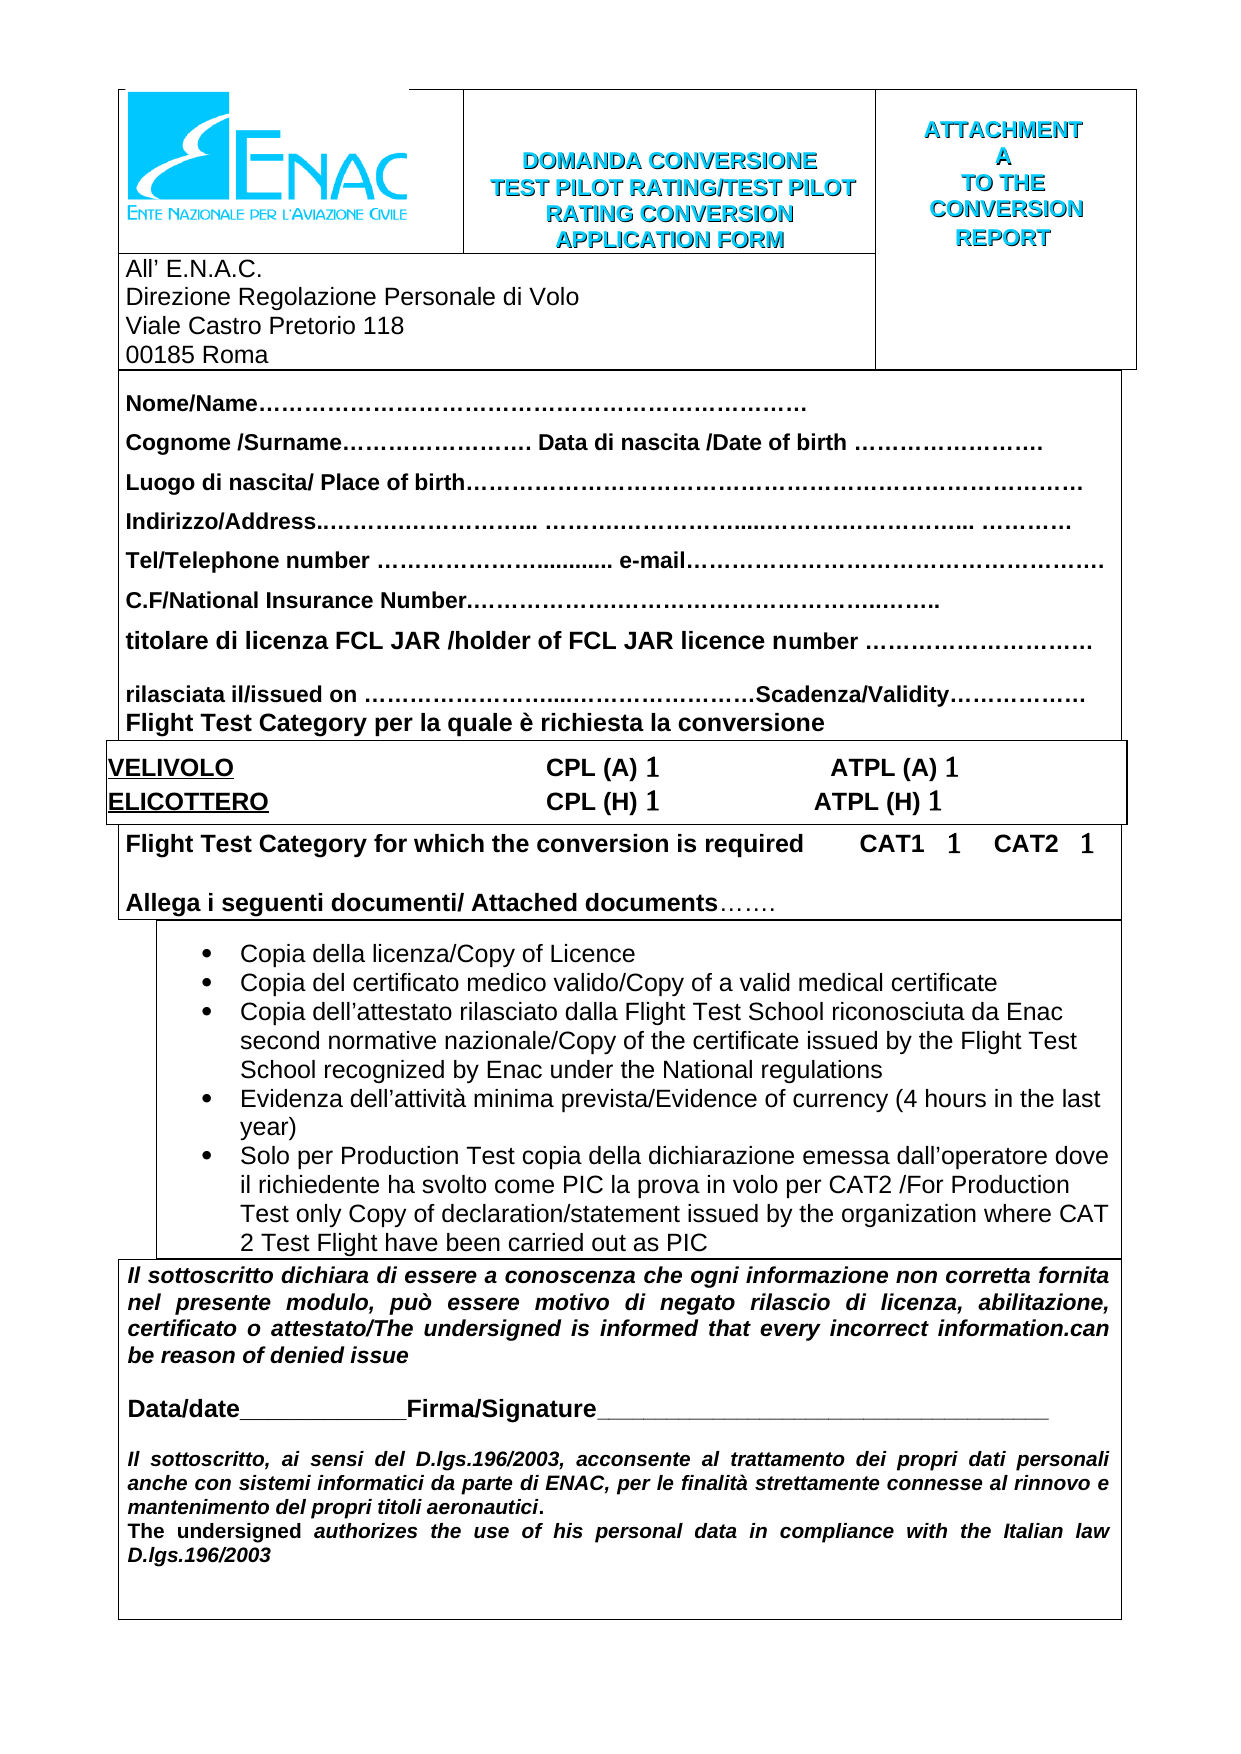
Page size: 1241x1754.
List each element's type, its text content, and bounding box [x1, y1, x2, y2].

list Solo per Production Test copia della dichiarazione emessa dall’operatore dove il richiedente ha svolto come PIC la prova in volo per CAT2 /For Production Test only Copy of declaration/statement issued by the organization where CAT 2 Test Flight have been carried out as PIC [157, 1121, 1121, 1258]
text Flight Test Category for which the conversion is required CAT1  CAT2  [119, 717, 1121, 740]
text Luogo di nascita/ Place of birth……………………………………………………………………… Indirizzo/Address..……….……………... ……….…………….....……….……………... ………… Tel/Telephone number …………………............ e-mail………………………………………………. C.F/National Insurance Number.……………….……………………………..…….. [119, 449, 1121, 607]
list Copia della licenza/Copy of Licence [157, 921, 1121, 948]
text Flight Test Category for which the conversion is required CAT1  CAT2  [119, 825, 1121, 859]
text titolare di licenza FCL JAR /holder of FCL JAR licence number ………………………… [119, 607, 1121, 655]
text VELIVOLO CPL (A)  ATPL (A)  [108, 749, 1111, 782]
text Il sottoscritto, ai sensi del D.lgs.196/2003, acconsente al trattamento dei propri dati personali anche con sistemi informatici da parte di ENAC, per le finalità strettamente connesse al rinnovo e mantenimento del propri titoli aeronautici. [119, 1444, 1121, 1516]
table_header [119, 90, 463, 253]
text Data/date____________Firma/Signature_______________________________________ [119, 1391, 1121, 1423]
table_header ATTACHMENT A TO THE CONVERSION REPORT [876, 90, 1136, 369]
text Allega i seguenti documenti/ Attached documents……. [119, 868, 1121, 919]
table_header DOMANDA CONVERSIONE TEST PILOT RATING/TEST PILOT RATING CONVERSION APPLICATION FORM [464, 90, 875, 253]
list Copia del certificato medico valido/Copy of a valid medical certificate [157, 948, 1121, 977]
text ELICOTTERO CPL (H)  ATPL (H)  [108, 782, 1111, 816]
text Cognome /Surname……………………. Data di nascita /Date of birth ……………………. [119, 409, 1121, 449]
text Flight Test Category per la quale è richiesta la conversione [119, 688, 1121, 717]
text Nome/Name……………………………………………………………… [119, 371, 1121, 409]
list Copia dell’attestato rilasciato dalla Flight Test School riconosciuta da Enac second normative nazionale/Copy of the certificate issued by the Flight Test School recognized by Enac under the National regulations [157, 977, 1121, 1064]
text rilasciata il/issued on ……………………....……………………Scadenza/Validity……………… [119, 662, 1121, 688]
text Il sottoscritto dichiara di essere a conoscenza che ogni informazione non corretta fornita nel presente modulo, può essere motivo di negato rilascio di licenza, abilitazione, certificato o attestato/The undersigned is informed that every incorrect information.can be reason of denied issue [119, 1260, 1121, 1368]
text Flight Test Category per la quale è richiesta la conversione [107, 741, 1126, 824]
list Evidenza dell’attività minima prevista/Evidence of currency (4 hours in the last year) [157, 1064, 1121, 1121]
table_cell All’ E.N.A.C. Direzione Regolazione Personale di Volo Viale Castro Pretorio 118 00185 Roma [119, 254, 875, 369]
text The undersigned authorizes the use of his personal data in compliance with the Italian law D.lgs.196/2003 [119, 1516, 1121, 1619]
